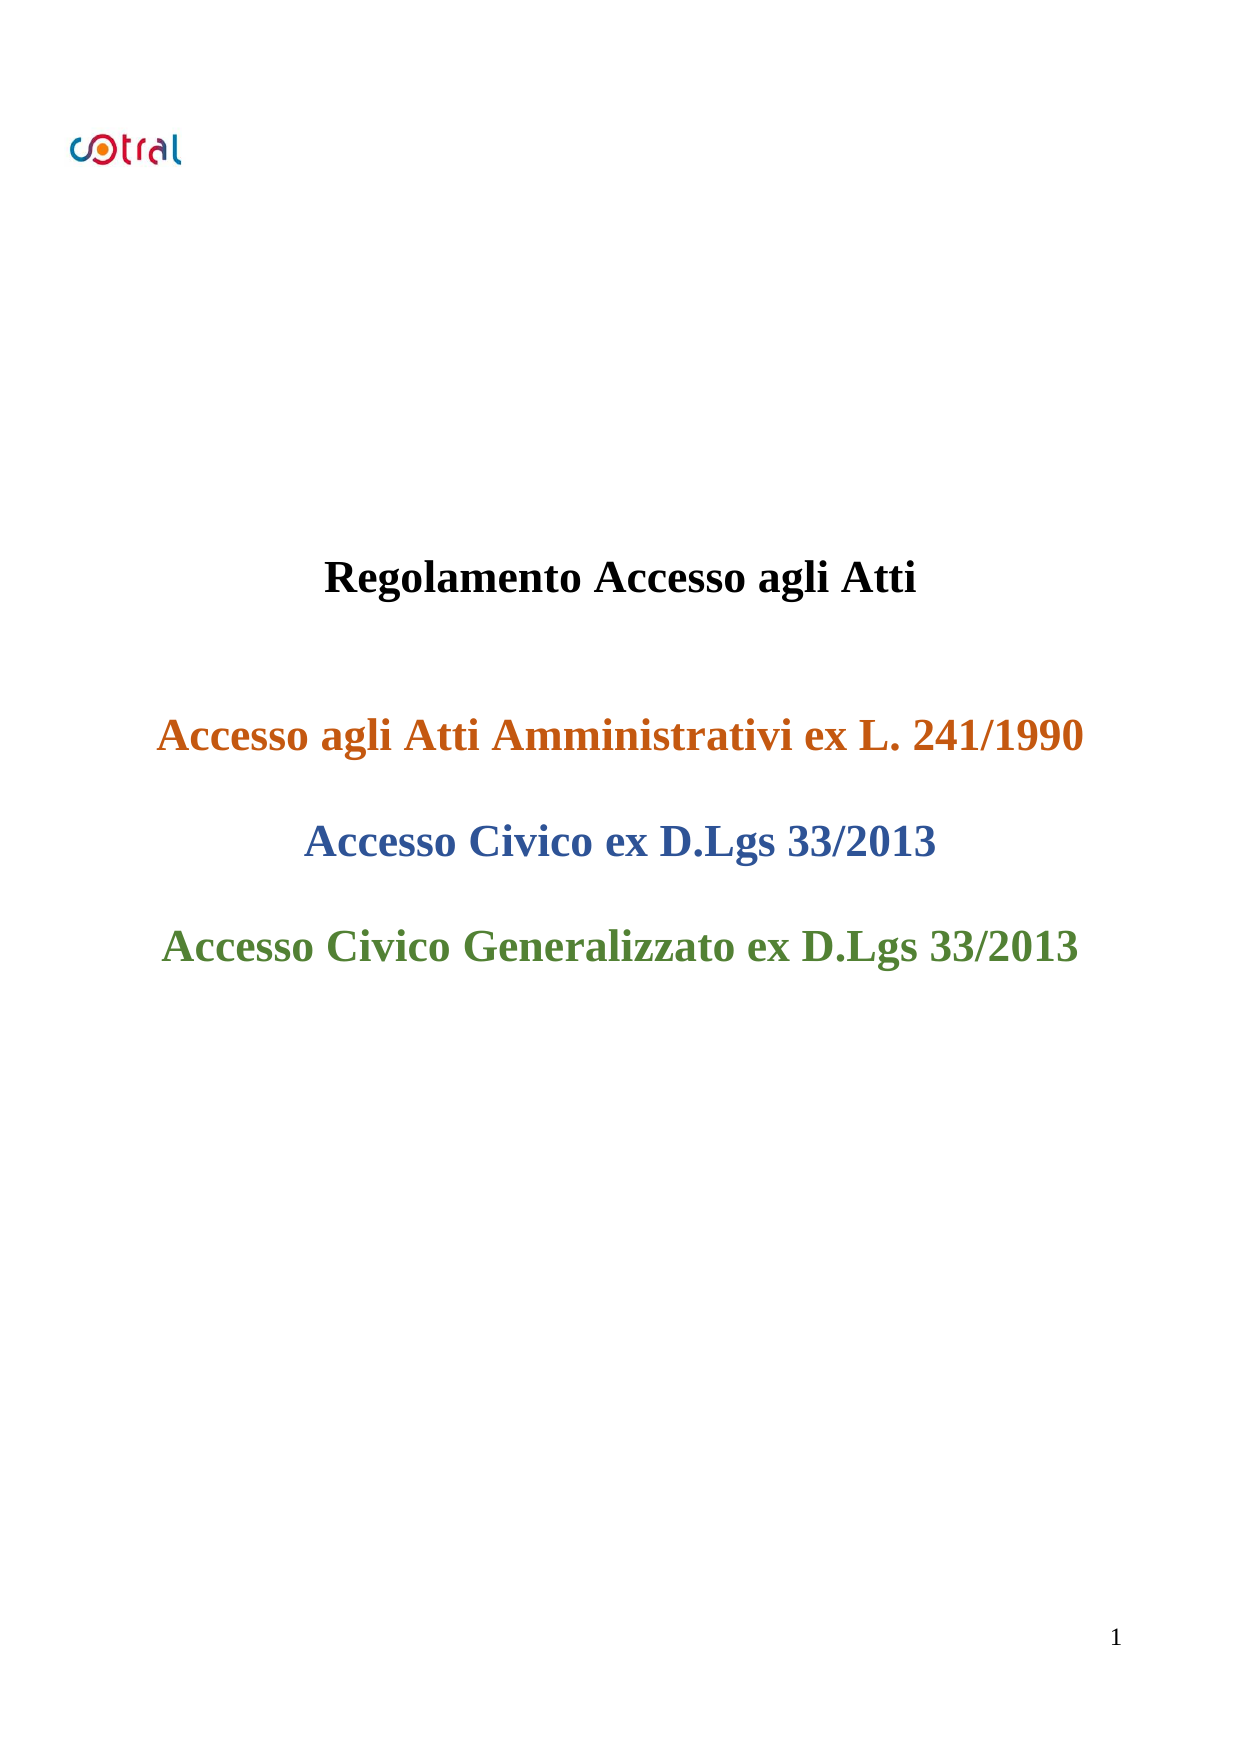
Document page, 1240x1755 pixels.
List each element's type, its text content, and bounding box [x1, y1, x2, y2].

text Accesso agli Atti Amministrativi ex L. 241/1990 [151, 708, 1089, 761]
text Regolamento Accesso agli Atti [318, 550, 921, 603]
text Accesso Civico Generalizzato ex D.Lgs 33/2013 [156, 919, 1084, 972]
text Accesso Civico ex D.Lgs 33/2013 [298, 813, 942, 866]
